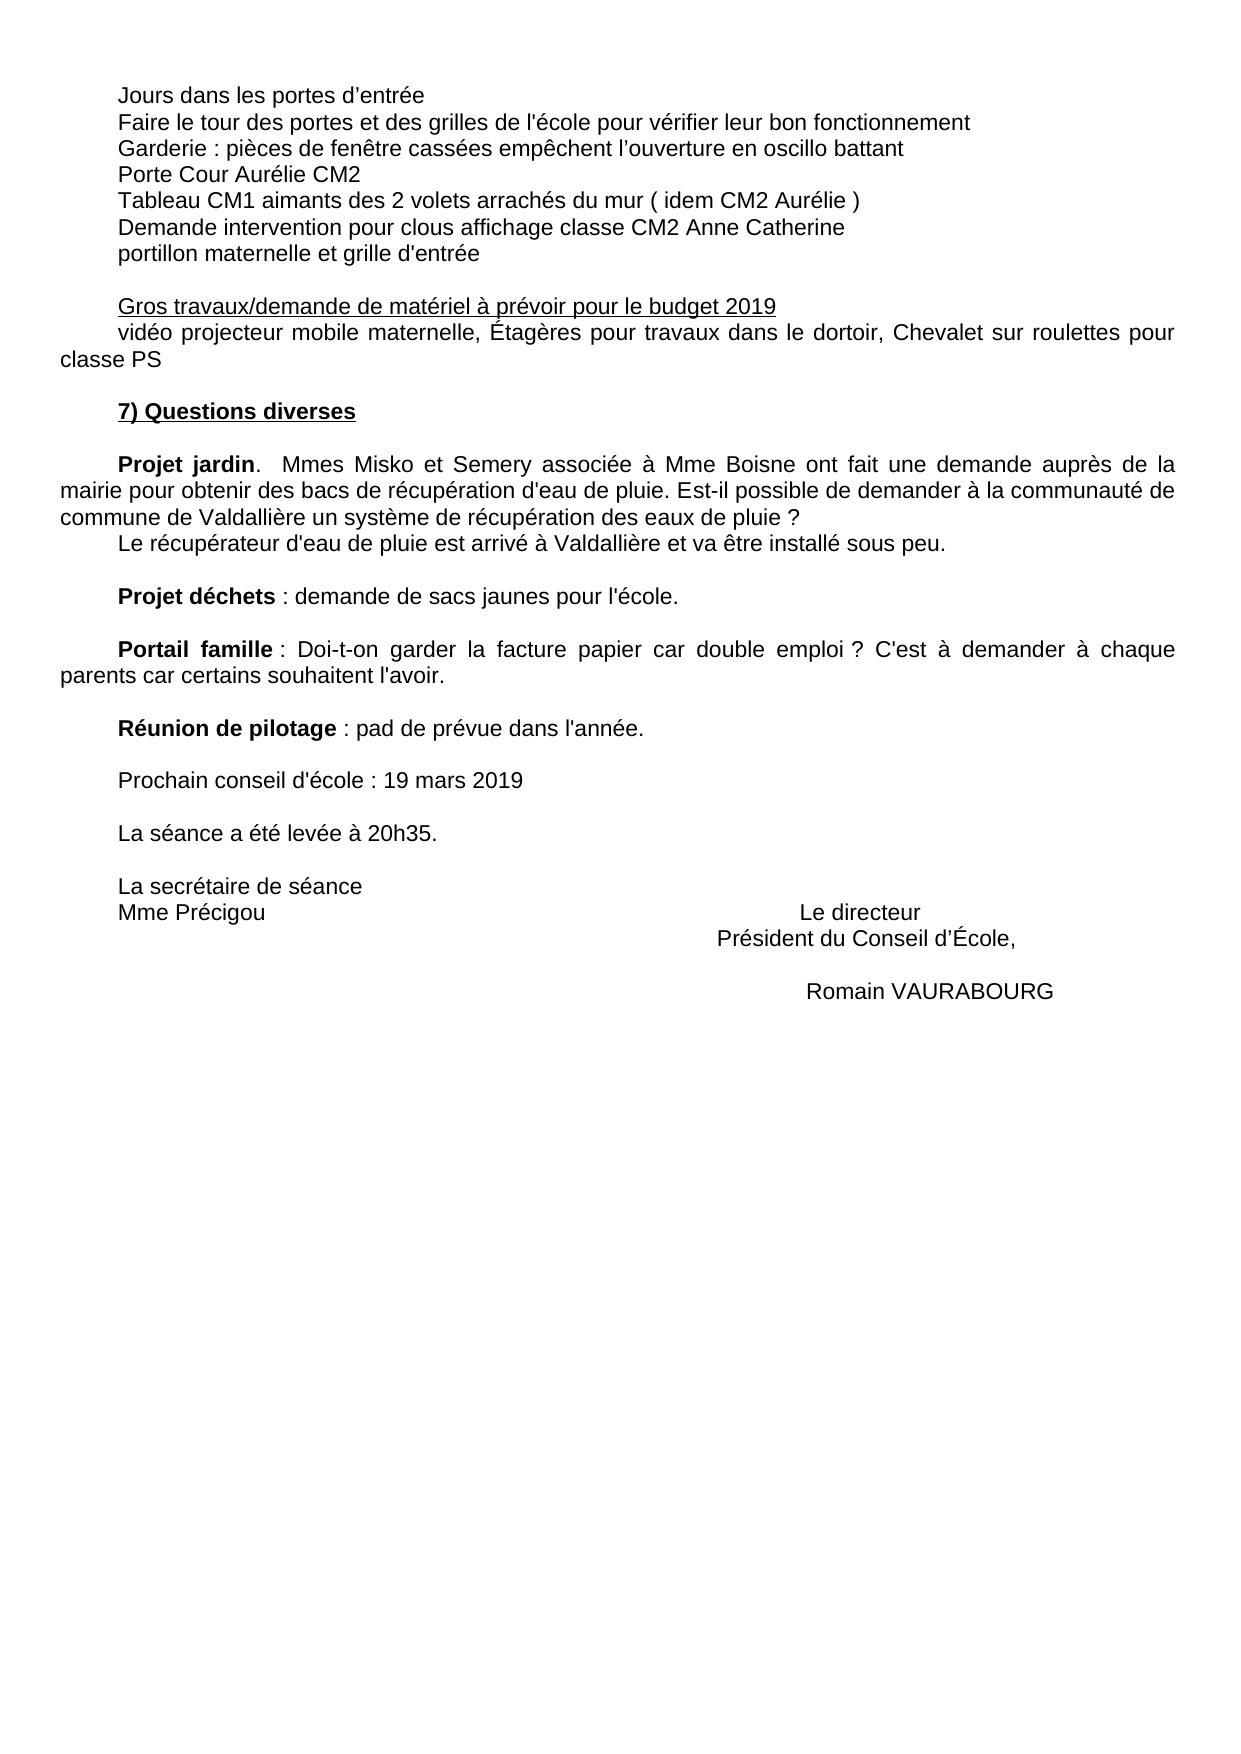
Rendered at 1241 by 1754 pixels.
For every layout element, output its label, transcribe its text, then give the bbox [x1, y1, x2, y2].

text vidéo projecteur mobile maternelle, Étagères pour travaux dans le dortoir, Chevalet sur roulettes pour classe PS [60, 319, 1176, 372]
text Gros travaux/demande de matériel à prévoir pour le budget 2019 [60, 293, 1176, 319]
text 7) Questions diverses [60, 398, 1176, 425]
text Jours dans les portes d’entrée [60, 82, 1176, 108]
text Portail famille : Doi-t-on garder la facture papier car double emploi ? C'est à demander à chaque parents car certains souhaitent l'avoir. [60, 636, 1176, 688]
text La secrétaire de séance [60, 873, 1176, 899]
text Porte Cour Aurélie CM2 [60, 161, 1176, 187]
text Projet déchets : demande de sacs jaunes pour l'école. [60, 583, 1176, 609]
text Mme Précigou Le directeur Président du Conseil d’École, [60, 899, 1176, 952]
text Tableau CM1 aimants des 2 volets arrachés du mur ( idem CM2 Aurélie ) [60, 187, 1176, 214]
text Réunion de pilotage : pad de prévue dans l'année. [60, 714, 1176, 741]
text Garderie : pièces de fenêtre cassées empêchent l’ouverture en oscillo battant [60, 135, 1176, 161]
text Prochain conseil d'école : 19 mars 2019 [60, 767, 1176, 794]
text portillon maternelle et grille d'entrée [60, 240, 1176, 267]
text Romain VAURABOURG [60, 978, 1176, 1004]
text Faire le tour des portes et des grilles de l'école pour vérifier leur bon fonctionnement [60, 108, 1176, 135]
text Le récupérateur d'eau de pluie est arrivé à Valdallière et va être installé sous peu. [60, 530, 1176, 556]
text Demande intervention pour clous affichage classe CM2 Anne Catherine [60, 214, 1176, 240]
text Projet jardin. Mmes Misko et Semery associée à Mme Boisne ont fait une demande auprès de la mairie pour obtenir des bacs de récupération d'eau de pluie. Est-il possible de demander à la communauté de commune de Valdallière un système de récupération des eaux de pluie ? [60, 451, 1176, 530]
text La séance a été levée à 20h35. [60, 820, 1176, 846]
